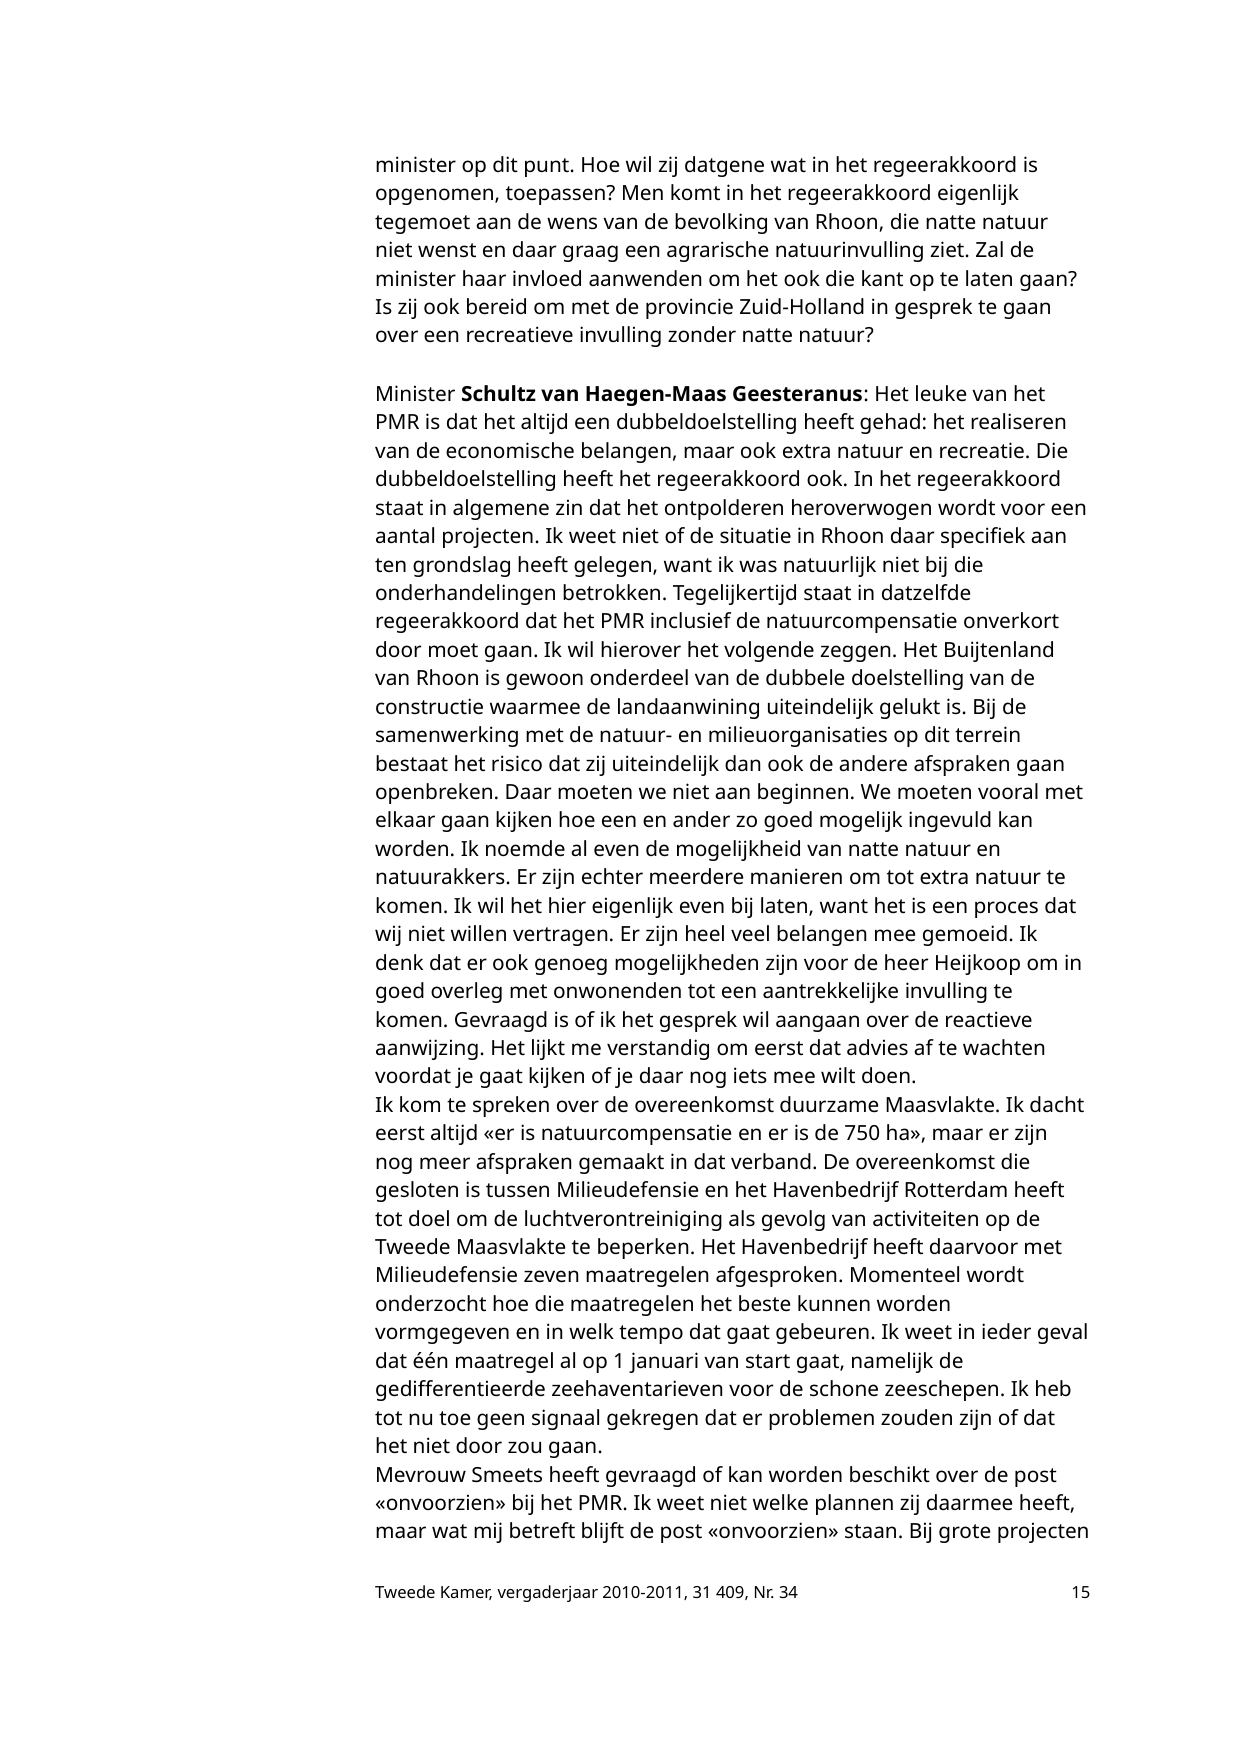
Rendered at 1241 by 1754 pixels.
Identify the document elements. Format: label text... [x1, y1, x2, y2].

text minister op dit punt. Hoe wil zij datgene wat in het regeerakkoord is opgenomen, toepassen? Men komt in het regeerakkoord eigenlijk tegemoet aan de wens van de bevolking van Rhoon, die natte natuur niet wenst en daar graag een agrarische natuurinvulling ziet. Zal de minister haar invloed aanwenden om het ook die kant op te laten gaan? Is zij ook bereid om met de provincie Zuid-Holland in gesprek te gaan over een recreatieve invulling zonder natte natuur? [375, 150, 1090, 349]
text Mevrouw Smeets heeft gevraagd of kan worden beschikt over de post «onvoorzien» bij het PMR. Ik weet niet welke plannen zij daarmee heeft, maar wat mij betreft blijft de post «onvoorzien» staan. Bij grote projecten [375, 1460, 1090, 1545]
text Ik kom te spreken over de overeenkomst duurzame Maasvlakte. Ik dacht eerst altijd «er is natuurcompensatie en er is de 750 ha», maar er zijn nog meer afspraken gemaakt in dat verband. De overeenkomst die gesloten is tussen Milieudefensie en het Havenbedrijf Rotterdam heeft tot doel om de luchtverontreiniging als gevolg van activiteiten op de Tweede Maasvlakte te beperken. Het Havenbedrijf heeft daarvoor met Milieudefensie zeven maatregelen afgesproken. Momenteel wordt onderzocht hoe die maatregelen het beste kunnen worden vormgegeven en in welk tempo dat gaat gebeuren. Ik weet in ieder geval dat één maatregel al op 1 januari van start gaat, namelijk de gedifferentieerde zeehaventarieven voor de schone zeeschepen. Ik heb tot nu toe geen signaal gekregen dat er problemen zouden zijn of dat het niet door zou gaan. [375, 1090, 1090, 1460]
text Minister Schultz van Haegen-Maas Geesteranus: Het leuke van het PMR is dat het altijd een dubbeldoelstelling heeft gehad: het realiseren van de economische belangen, maar ook extra natuur en recreatie. Die dubbeldoelstelling heeft het regeerakkoord ook. In het regeerakkoord staat in algemene zin dat het ontpolderen heroverwogen wordt voor een aantal projecten. Ik weet niet of de situatie in Rhoon daar specifiek aan ten grondslag heeft gelegen, want ik was natuurlijk niet bij die onderhandelingen betrokken. Tegelijkertijd staat in datzelfde regeerakkoord dat het PMR inclusief de natuurcompensatie onverkort door moet gaan. Ik wil hierover het volgende zeggen. Het Buijtenland van Rhoon is gewoon onderdeel van de dubbele doelstelling van de constructie waarmee de landaanwining uiteindelijk gelukt is. Bij de samenwerking met de natuur- en milieuorganisaties op dit terrein bestaat het risico dat zij uiteindelijk dan ook de andere afspraken gaan openbreken. Daar moeten we niet aan beginnen. We moeten vooral met elkaar gaan kijken hoe een en ander zo goed mogelijk ingevuld kan worden. Ik noemde al even de mogelijkheid van natte natuur en natuurakkers. Er zijn echter meerdere manieren om tot extra natuur te komen. Ik wil het hier eigenlijk even bij laten, want het is een proces dat wij niet willen vertragen. Er zijn heel veel belangen mee gemoeid. Ik denk dat er ook genoeg mogelijkheden zijn voor de heer Heijkoop om in goed overleg met onwonenden tot een aantrekkelijke invulling te komen. Gevraagd is of ik het gesprek wil aangaan over de reactieve aanwijzing. Het lijkt me verstandig om eerst dat advies af te wachten voordat je gaat kijken of je daar nog iets mee wilt doen. [375, 379, 1090, 1090]
